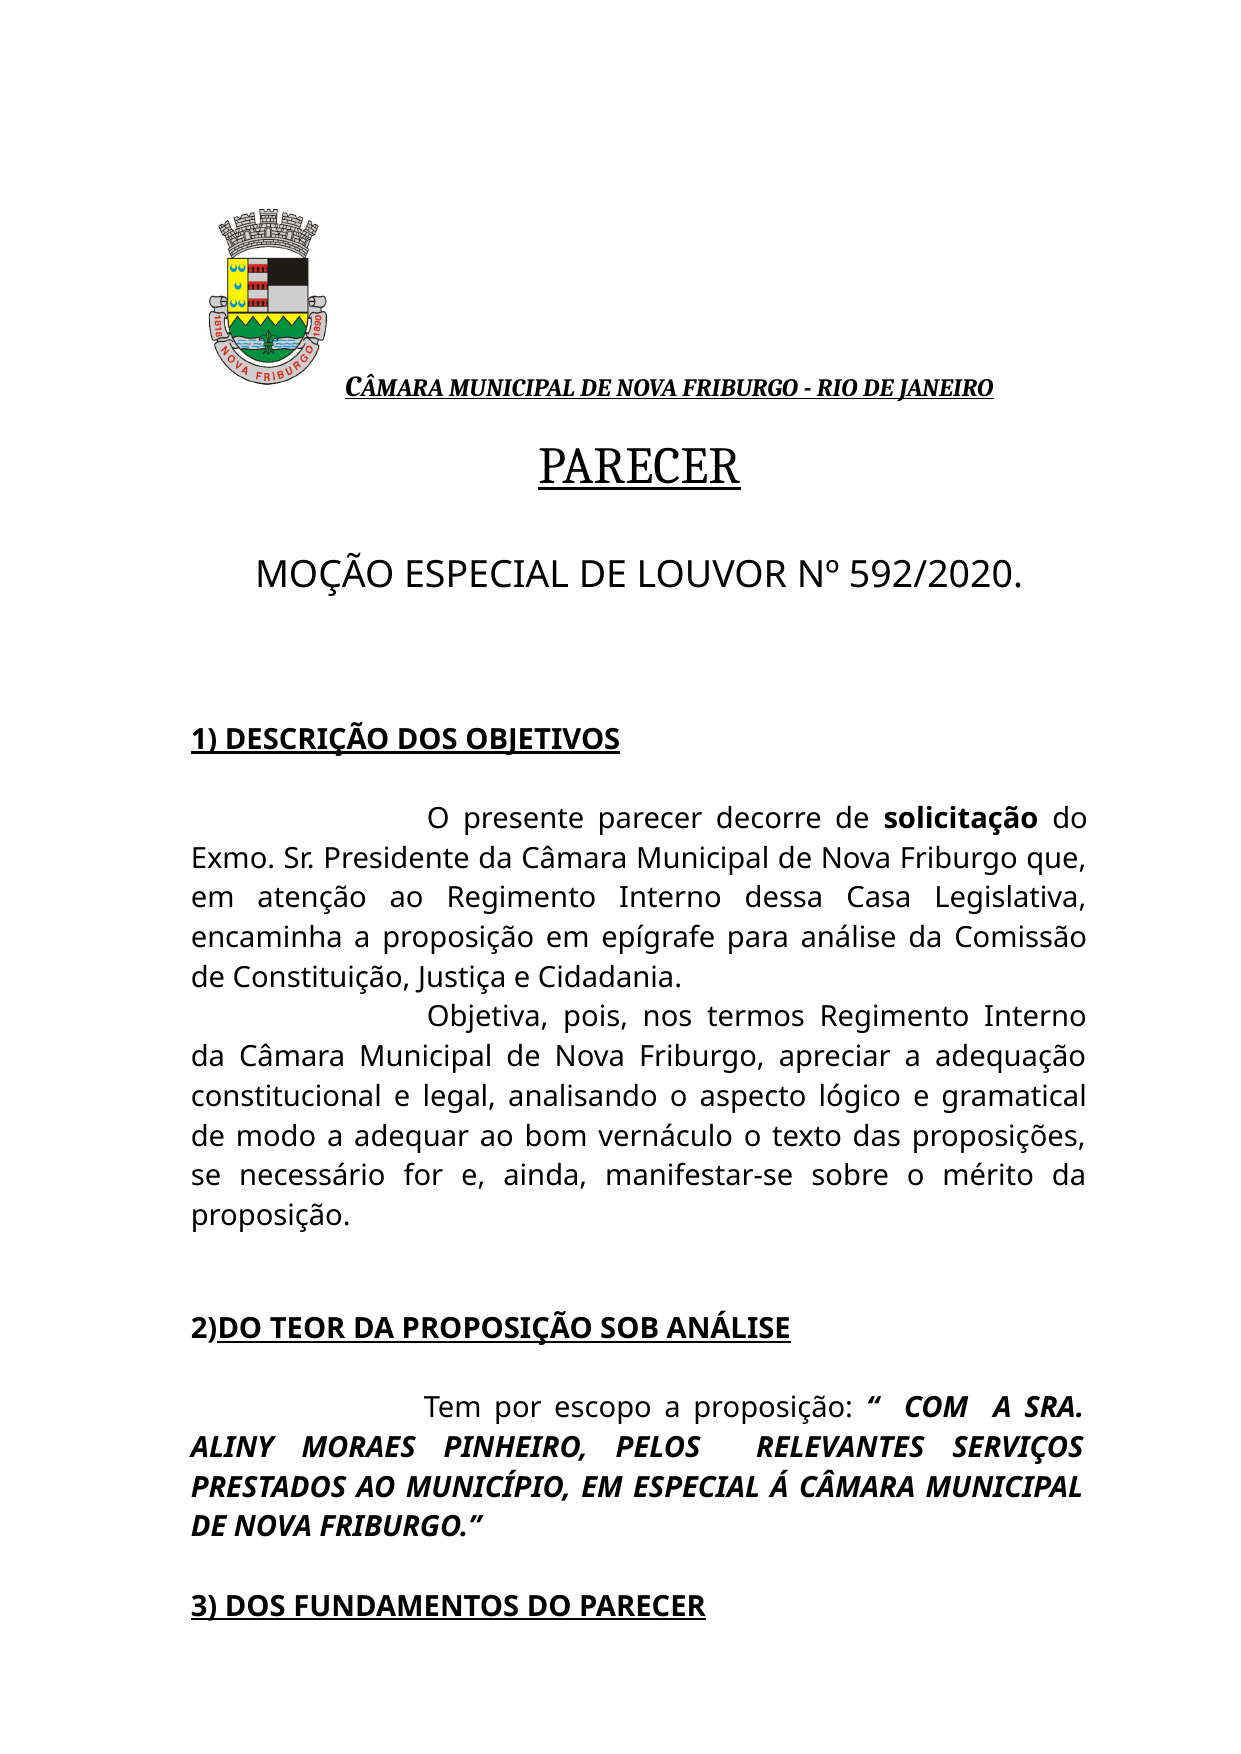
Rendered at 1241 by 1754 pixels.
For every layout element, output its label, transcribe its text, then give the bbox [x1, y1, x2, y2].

list DO TEOR DA PROPOSIÇÃO SOB ANÁLISE [191, 1307, 1087, 1347]
text CÂMARA MUNICIPAL DE NOVA FRIBURGO - RIO DE JANEIRO [191, 198, 1087, 403]
text MOÇÃO ESPECIAL DE LOUVOR Nº 592/2020. [191, 548, 1087, 599]
text 3) DOS FUNDAMENTOS DO PARECER [191, 1585, 1087, 1624]
text Objetiva, pois, nos termos Regimento Interno da Câmara Municipal de Nova Friburgo, apreciar a adequação constitucional e legal, analisando o aspecto lógico e gramatical de modo a adequar ao bom vernáculo o texto das proposições, se necessário for e, ainda, manifestar-se sobre o mérito da proposição. [191, 996, 1087, 1234]
text O presente parecer decorre de solicitação do Exmo. Sr. Presidente da Câmara Municipal de Nova Friburgo que, em atenção ao Regimento Interno dessa Casa Legislativa, encaminha a proposição em epígrafe para análise da Comissão de Constituição, Justiça e Cidadania. [191, 797, 1087, 996]
text 1) DESCRIÇÃO DOS OBJETIVOS [191, 718, 1087, 758]
text PARECER [191, 437, 1087, 497]
text Tem por escopo a proposição: “ COM A SRA. ALINY MORAES PINHEIRO, PELOS RELEVANTES SERVIÇOS PRESTADOS AO MUNICÍPIO, EM ESPECIAL Á CÂMARA MUNICIPAL DE NOVA FRIBURGO.” [191, 1386, 1087, 1545]
